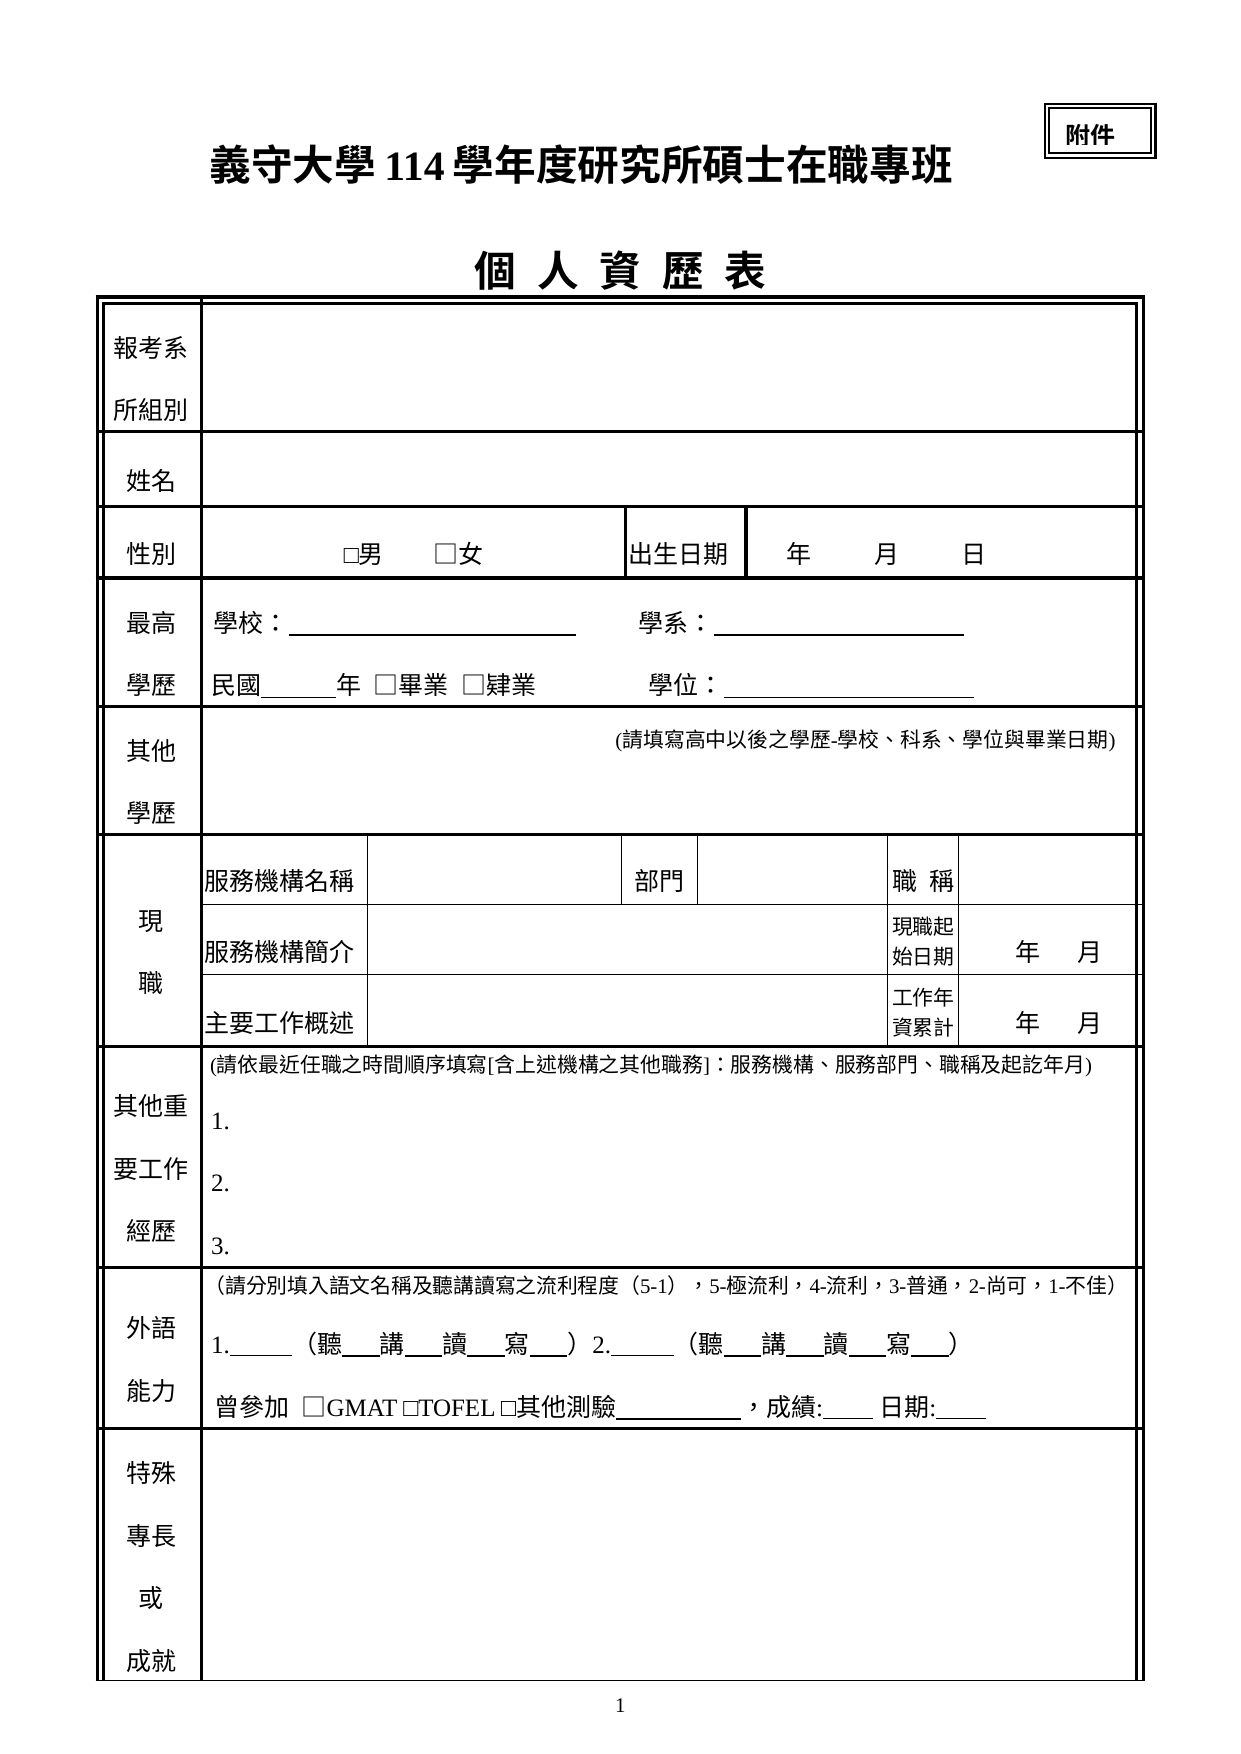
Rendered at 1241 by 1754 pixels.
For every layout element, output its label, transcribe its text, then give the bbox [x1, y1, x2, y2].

table_header [203, 299, 1140, 430]
table_cell 姓名 [105, 433, 200, 504]
table_cell □男 □女 [203, 508, 624, 576]
table_cell 現職起始日期 [888, 905, 958, 974]
text 附件二 [1069, 128, 1076, 145]
table_cell [368, 836, 621, 903]
table_cell 學校： 學系： 民國 年 □畢業 □肄業 學位： [203, 580, 1135, 704]
text 附件二 [1065, 116, 1135, 145]
text 義守大學114學年度研究所碩士在職專班 [209, 120, 1181, 183]
table_cell （請分別填入語文名稱及聽講讀寫之流利程度（5-1），5-極流利，4-流利，3-普通，2-尚可，1-不佳） 1. （聽 講 讀 寫 ）2. （聽 講 讀 寫 ） 曾參加 □GMAT □TOFEL □其他測驗 ，成績: 日期: [203, 1269, 1135, 1427]
table_cell 工作年資累計 [888, 975, 958, 1045]
table_cell [959, 836, 1135, 903]
text 義守大學114學年度研究所碩士在職專班 [299, 167, 327, 183]
table_header 報考系所組別 [100, 299, 200, 430]
table_cell 年 月 [959, 975, 1135, 1045]
table_cell [698, 836, 887, 903]
table_cell 現 職 [105, 836, 200, 1045]
text 義守大學114學年度研究所碩士在職專班 [1046, 105, 1154, 157]
table_cell 主要工作概述 [203, 975, 367, 1045]
text 附件二 [1079, 132, 1085, 145]
table_cell (請依最近任職之時間順序填寫[含上述機構之其他職務]：服務機構、服務部門、職稱及起訖年月) 1. 2. 3. [203, 1048, 1135, 1266]
table_header [203, 305, 1135, 430]
table_cell 其他 學歷 [105, 708, 200, 833]
table_cell 性別 [105, 508, 200, 576]
table_cell 部門 [622, 836, 697, 903]
table_cell [203, 1430, 1135, 1680]
table_cell [368, 905, 887, 974]
subtitle 個 人 資 歷 表 [59, 227, 1181, 289]
table_cell 年 月 日 [748, 508, 1135, 576]
table_cell 服務機構名稱 [203, 836, 367, 903]
table_cell 出生日期 [627, 508, 744, 576]
text 義守大學114學年度研究所碩士在職專班 [840, 151, 857, 183]
table_cell 年 月 [959, 905, 1135, 974]
table_cell 其他重要工作經歷 [105, 1048, 200, 1266]
table_cell (請填寫高中以後之學歷-學校、科系、學位與畢業日期) [203, 708, 1135, 833]
table_cell 最高 學歷 [105, 580, 200, 704]
table_cell 服務機構簡介 [203, 905, 367, 974]
table_cell 職 稱 [888, 836, 958, 903]
table_cell 特殊 專長 或 成就 [105, 1430, 200, 1680]
table_cell 外語 能力 [105, 1269, 200, 1427]
table_cell [203, 433, 1135, 504]
table_cell [368, 975, 887, 1045]
